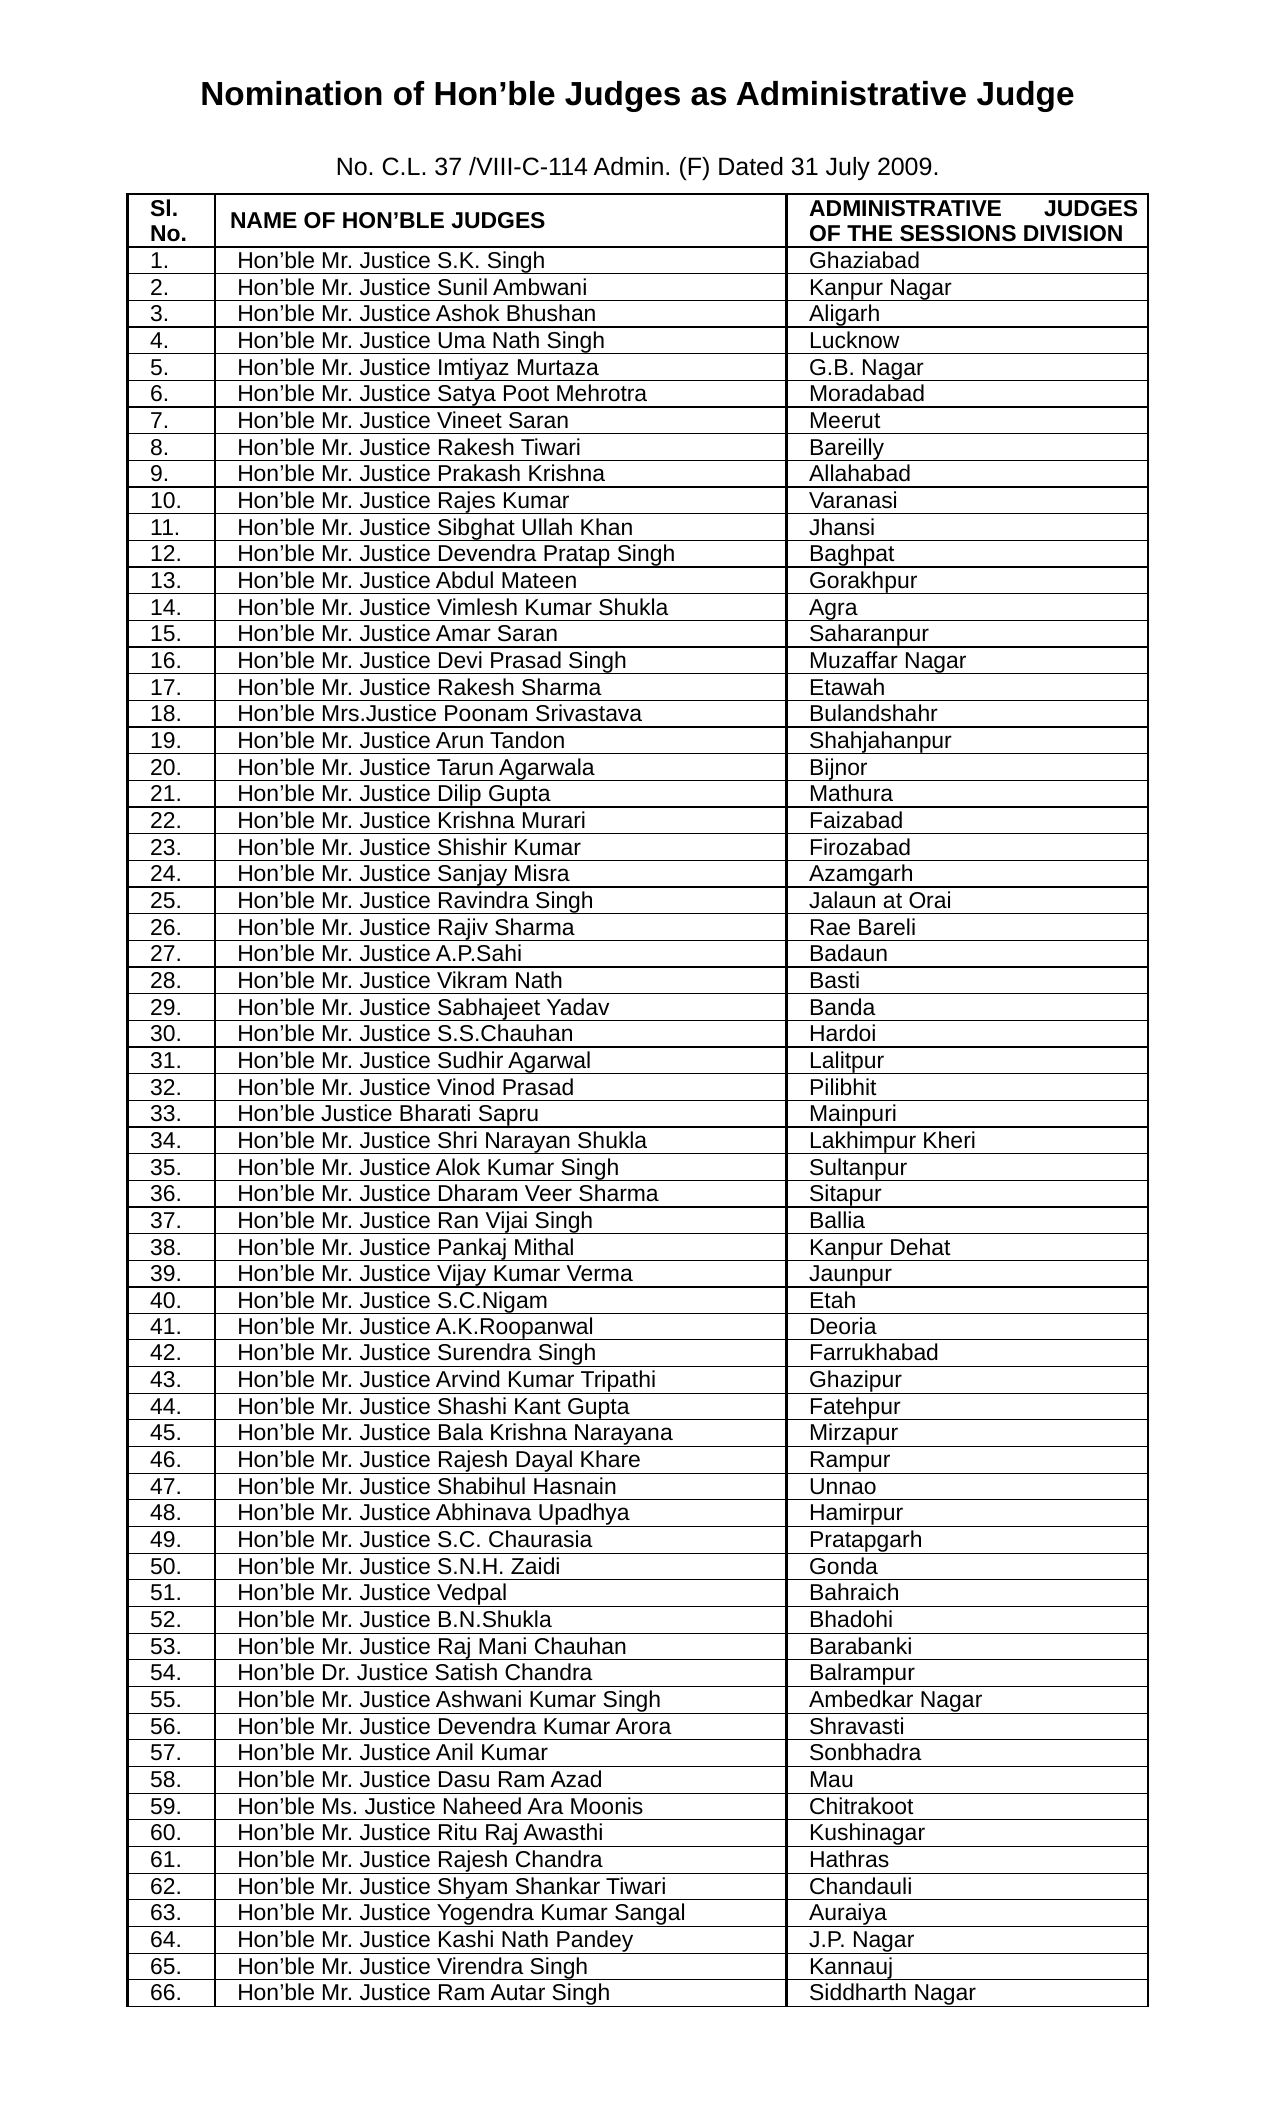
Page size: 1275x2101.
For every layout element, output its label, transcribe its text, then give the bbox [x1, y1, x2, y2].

table_cell [129, 968, 214, 993]
table_cell G.B. Nagar [788, 354, 1147, 380]
table_cell Hon’ble Mr. Justice Arun Tandon [216, 728, 785, 753]
table_cell Etawah [788, 674, 1147, 700]
table_cell Hon’ble Mr. Justice Imtiyaz Murtaza [216, 354, 785, 380]
table_cell Hon’ble Mr. Justice Vinod Prasad [216, 1074, 785, 1100]
table_cell [129, 808, 214, 833]
table_cell [129, 1580, 214, 1606]
table_cell Meerut [788, 408, 1147, 433]
table_cell [129, 1074, 214, 1100]
table_cell Hon’ble Mr. Justice Arvind Kumar Tripathi [216, 1367, 785, 1392]
table_cell Hon’ble Mr. Justice Amar Saran [216, 621, 785, 646]
table_cell [129, 514, 214, 540]
text Nomination of Hon’ble Judges as Administrative Judge [150, 75, 1125, 112]
table_cell Hon’ble Mrs.Justice Poonam Srivastava [216, 701, 785, 726]
table_cell [129, 461, 214, 486]
table_cell [129, 1154, 214, 1180]
table_cell Farrukhabad [788, 1340, 1147, 1366]
table_cell Hon’ble Mr. Justice Rajiv Sharma [216, 914, 785, 940]
table_cell Hon’ble Mr. Justice Shri Narayan Shukla [216, 1128, 785, 1153]
table_cell Muzaffar Nagar [788, 648, 1147, 673]
table_cell Fatehpur [788, 1394, 1147, 1419]
table_cell Lalitpur [788, 1048, 1147, 1073]
table_header Sl. No. [129, 195, 214, 246]
table_cell Allahabad [788, 461, 1147, 486]
table_cell Hon’ble Mr. Justice Raj Mani Chauhan [216, 1634, 785, 1659]
table_cell Firozabad [788, 834, 1147, 860]
table_cell Hon’ble Mr. Justice S.C. Chaurasia [216, 1527, 785, 1552]
table_cell [129, 1261, 214, 1286]
table_cell [129, 994, 214, 1020]
table_cell [129, 1607, 214, 1632]
table_cell [129, 914, 214, 940]
table_cell [129, 1980, 214, 2006]
table_cell [129, 648, 214, 673]
table_cell [129, 568, 214, 593]
table_cell Hathras [788, 1847, 1147, 1872]
table_cell Hon’ble Mr. Justice Ran Vijai Singh [216, 1208, 785, 1233]
table_cell Unnao [788, 1474, 1147, 1499]
table_cell [129, 1447, 214, 1472]
table_cell Baghpat [788, 541, 1147, 566]
table_cell Hon’ble Mr. Justice Anil Kumar [216, 1740, 785, 1766]
table_cell Hon’ble Mr. Justice Rajes Kumar [216, 488, 785, 513]
table_cell [129, 754, 214, 780]
table_cell [129, 941, 214, 966]
table_cell [129, 1687, 214, 1712]
table_cell [129, 1927, 214, 1952]
table_cell Hon’ble Mr. Justice Surendra Singh [216, 1340, 785, 1366]
table_cell Hon’ble Mr. Justice Yogendra Kumar Sangal [216, 1900, 785, 1926]
table_cell Hon’ble Mr. Justice Ritu Raj Awasthi [216, 1820, 785, 1846]
table_cell [129, 1021, 214, 1046]
table_cell Hon’ble Dr. Justice Satish Chandra [216, 1660, 785, 1686]
table_cell Hon’ble Mr. Justice Devendra Pratap Singh [216, 541, 785, 566]
table_cell Pratapgarh [788, 1527, 1147, 1552]
table_cell Jaunpur [788, 1261, 1147, 1286]
table_cell [129, 408, 214, 433]
table_cell [129, 381, 214, 406]
table_cell Hon’ble Mr. Justice B.N.Shukla [216, 1607, 785, 1632]
table_cell [129, 621, 214, 646]
table_cell Bulandshahr [788, 701, 1147, 726]
table_cell Kanpur Dehat [788, 1234, 1147, 1260]
table_cell Hon’ble Mr. Justice Shishir Kumar [216, 834, 785, 860]
table_cell Sultanpur [788, 1154, 1147, 1180]
table_cell Sonbhadra [788, 1740, 1147, 1766]
table_cell Hon’ble Mr. Justice Devendra Kumar Arora [216, 1714, 785, 1739]
table_cell Kannauj [788, 1954, 1147, 1979]
table_cell Hon’ble Mr. Justice S.S.Chauhan [216, 1021, 785, 1046]
table_cell Hon’ble Mr. Justice Dasu Ram Azad [216, 1767, 785, 1792]
table_cell Hon’ble Mr. Justice Tarun Agarwala [216, 754, 785, 780]
table_cell Hon’ble Mr. Justice Satya Poot Mehrotra [216, 381, 785, 406]
table_cell [129, 1101, 214, 1126]
table_cell [129, 1714, 214, 1739]
table_cell Hon’ble Mr. Justice Alok Kumar Singh [216, 1154, 785, 1180]
table_cell [129, 1048, 214, 1073]
table_cell Hon’ble Mr. Justice Vedpal [216, 1580, 785, 1606]
table_cell [129, 701, 214, 726]
table_cell Auraiya [788, 1900, 1147, 1926]
table_cell Hon’ble Mr. Justice Vikram Nath [216, 968, 785, 993]
table_cell Bahraich [788, 1580, 1147, 1606]
table_cell Hon’ble Mr. Justice Sunil Ambwani [216, 274, 785, 300]
table_cell [129, 1740, 214, 1766]
table_cell [129, 1527, 214, 1552]
table_cell Hon’ble Mr. Justice S.N.H. Zaidi [216, 1554, 785, 1579]
table_cell Rae Bareli [788, 914, 1147, 940]
text No. C.L. 37 /VIII-C-114 Admin. (F) Dated 31 July 2009. [150, 153, 1125, 181]
table_cell Hon’ble Mr. Justice Vijay Kumar Verma [216, 1261, 785, 1286]
table_cell [129, 1900, 214, 1926]
table_cell Lucknow [788, 328, 1147, 353]
table_cell Hon’ble Mr. Justice Sanjay Misra [216, 861, 785, 886]
table_cell [129, 1367, 214, 1392]
table_cell Hon’ble Mr. Justice Rakesh Tiwari [216, 434, 785, 460]
table_cell [129, 1554, 214, 1579]
table_cell Etah [788, 1288, 1147, 1312]
table_cell Varanasi [788, 488, 1147, 513]
table_cell [129, 1340, 214, 1366]
table_cell Chitrakoot [788, 1794, 1147, 1819]
table_cell [129, 434, 214, 460]
table_cell Hon’ble Justice Bharati Sapru [216, 1101, 785, 1126]
table_cell [129, 1767, 214, 1792]
table_cell Hon’ble Mr. Justice A.P.Sahi [216, 941, 785, 966]
table_cell Hon’ble Mr. Justice Sabhajeet Yadav [216, 994, 785, 1020]
table_cell [129, 354, 214, 380]
table_cell Hon’ble Mr. Justice Devi Prasad Singh [216, 648, 785, 673]
table_cell Hon’ble Mr. Justice Shashi Kant Gupta [216, 1394, 785, 1419]
table_cell [129, 888, 214, 913]
table_cell Saharanpur [788, 621, 1147, 646]
table_cell Hon’ble Mr. Justice Ashwani Kumar Singh [216, 1687, 785, 1712]
table_cell [129, 674, 214, 700]
table_cell Barabanki [788, 1634, 1147, 1659]
table_cell Moradabad [788, 381, 1147, 406]
table_cell Hon’ble Mr. Justice Shyam Shankar Tiwari [216, 1874, 785, 1899]
table_header NAME OF HON’BLE JUDGES [216, 195, 785, 246]
table_cell [129, 541, 214, 566]
table_cell Siddharth Nagar [788, 1980, 1147, 2006]
table_cell [129, 274, 214, 300]
table_cell Basti [788, 968, 1147, 993]
table_cell Hon’ble Mr. Justice Rajesh Dayal Khare [216, 1447, 785, 1472]
table_cell [129, 488, 214, 513]
table_cell [129, 1288, 214, 1312]
table_cell Mainpuri [788, 1101, 1147, 1126]
table_cell [129, 1314, 214, 1339]
table_cell Agra [788, 594, 1147, 620]
table_cell Ghazipur [788, 1367, 1147, 1392]
table_cell [129, 1660, 214, 1686]
table_cell [129, 1820, 214, 1846]
table_cell Gorakhpur [788, 568, 1147, 593]
table_cell Faizabad [788, 808, 1147, 833]
table_cell Aligarh [788, 301, 1147, 326]
table_cell Lakhimpur Kheri [788, 1128, 1147, 1153]
table_cell Jalaun at Orai [788, 888, 1147, 913]
table_cell [129, 1474, 214, 1499]
table_cell [129, 728, 214, 753]
table_cell Hon’ble Ms. Justice Naheed Ara Moonis [216, 1794, 785, 1819]
table_cell Deoria [788, 1314, 1147, 1339]
table_cell Mau [788, 1767, 1147, 1792]
table_cell Hon’ble Mr. Justice Prakash Krishna [216, 461, 785, 486]
table_cell Hon’ble Mr. Justice A.K.Roopanwal [216, 1314, 785, 1339]
table_cell Banda [788, 994, 1147, 1020]
table_cell [129, 781, 214, 806]
table_cell [129, 1208, 214, 1233]
table_cell Hon’ble Mr. Justice Dharam Veer Sharma [216, 1181, 785, 1206]
table_cell Hon’ble Mr. Justice Pankaj Mithal [216, 1234, 785, 1260]
table_cell Shravasti [788, 1714, 1147, 1739]
table_cell Mirzapur [788, 1420, 1147, 1446]
table_cell [129, 1874, 214, 1899]
table_cell Chandauli [788, 1874, 1147, 1899]
table_cell Hon’ble Mr. Justice Krishna Murari [216, 808, 785, 833]
table_cell [129, 834, 214, 860]
table_cell Hon’ble Mr. Justice Abhinava Upadhya [216, 1500, 785, 1526]
table_cell Azamgarh [788, 861, 1147, 886]
table_cell Pilibhit [788, 1074, 1147, 1100]
table_cell Hon’ble Mr. Justice S.C.Nigam [216, 1288, 785, 1312]
table_cell Ballia [788, 1208, 1147, 1233]
table_header ADMINISTRATIVE JUDGES OF THE SESSIONS DIVISION [788, 195, 1147, 246]
table_cell Hon’ble Mr. Justice Dilip Gupta [216, 781, 785, 806]
table_cell Hon’ble Mr. Justice Rajesh Chandra [216, 1847, 785, 1872]
table_cell [129, 594, 214, 620]
table_cell [129, 1634, 214, 1659]
table_cell Ambedkar Nagar [788, 1687, 1147, 1712]
table_cell Bhadohi [788, 1607, 1147, 1632]
table_cell [129, 1128, 214, 1153]
table_cell Hon’ble Mr. Justice Kashi Nath Pandey [216, 1927, 785, 1952]
table_cell Hon’ble Mr. Justice S.K. Singh [216, 248, 785, 273]
table_cell Hon’ble Mr. Justice Bala Krishna Narayana [216, 1420, 785, 1446]
table_cell [129, 1420, 214, 1446]
table_cell [129, 301, 214, 326]
table_cell [129, 1234, 214, 1260]
table_cell [129, 1500, 214, 1526]
table_cell Hon’ble Mr. Justice Ashok Bhushan [216, 301, 785, 326]
table_cell Hon’ble Mr. Justice Vimlesh Kumar Shukla [216, 594, 785, 620]
table_cell Ghaziabad [788, 248, 1147, 273]
table_cell Hon’ble Mr. Justice Rakesh Sharma [216, 674, 785, 700]
table_cell Bareilly [788, 434, 1147, 460]
table_cell [129, 861, 214, 886]
table_cell Hamirpur [788, 1500, 1147, 1526]
table_cell [129, 328, 214, 353]
table_cell Kushinagar [788, 1820, 1147, 1846]
table_cell Hon’ble Mr. Justice Ravindra Singh [216, 888, 785, 913]
table_cell [129, 1181, 214, 1206]
table_cell Jhansi [788, 514, 1147, 540]
table_cell Balrampur [788, 1660, 1147, 1686]
table_cell J.P. Nagar [788, 1927, 1147, 1952]
table_cell Gonda [788, 1554, 1147, 1579]
table_cell Shahjahanpur [788, 728, 1147, 753]
table_cell Hon’ble Mr. Justice Vineet Saran [216, 408, 785, 433]
table_cell [129, 248, 214, 273]
table_cell Bijnor [788, 754, 1147, 780]
table_cell [129, 1847, 214, 1872]
table_cell Hon’ble Mr. Justice Uma Nath Singh [216, 328, 785, 353]
table_cell [129, 1394, 214, 1419]
table_cell [129, 1954, 214, 1979]
table_cell Rampur [788, 1447, 1147, 1472]
table_cell Sitapur [788, 1181, 1147, 1206]
table_cell Kanpur Nagar [788, 274, 1147, 300]
table_cell Mathura [788, 781, 1147, 806]
table_cell Hon’ble Mr. Justice Shabihul Hasnain [216, 1474, 785, 1499]
table_cell Hon’ble Mr. Justice Sudhir Agarwal [216, 1048, 785, 1073]
table_cell Hon’ble Mr. Justice Abdul Mateen [216, 568, 785, 593]
table_cell Hon’ble Mr. Justice Sibghat Ullah Khan [216, 514, 785, 540]
table_cell Hardoi [788, 1021, 1147, 1046]
table_cell Badaun [788, 941, 1147, 966]
table_cell Hon’ble Mr. Justice Virendra Singh [216, 1954, 785, 1979]
table_cell [129, 1794, 214, 1819]
table_cell Hon’ble Mr. Justice Ram Autar Singh [216, 1980, 785, 2006]
